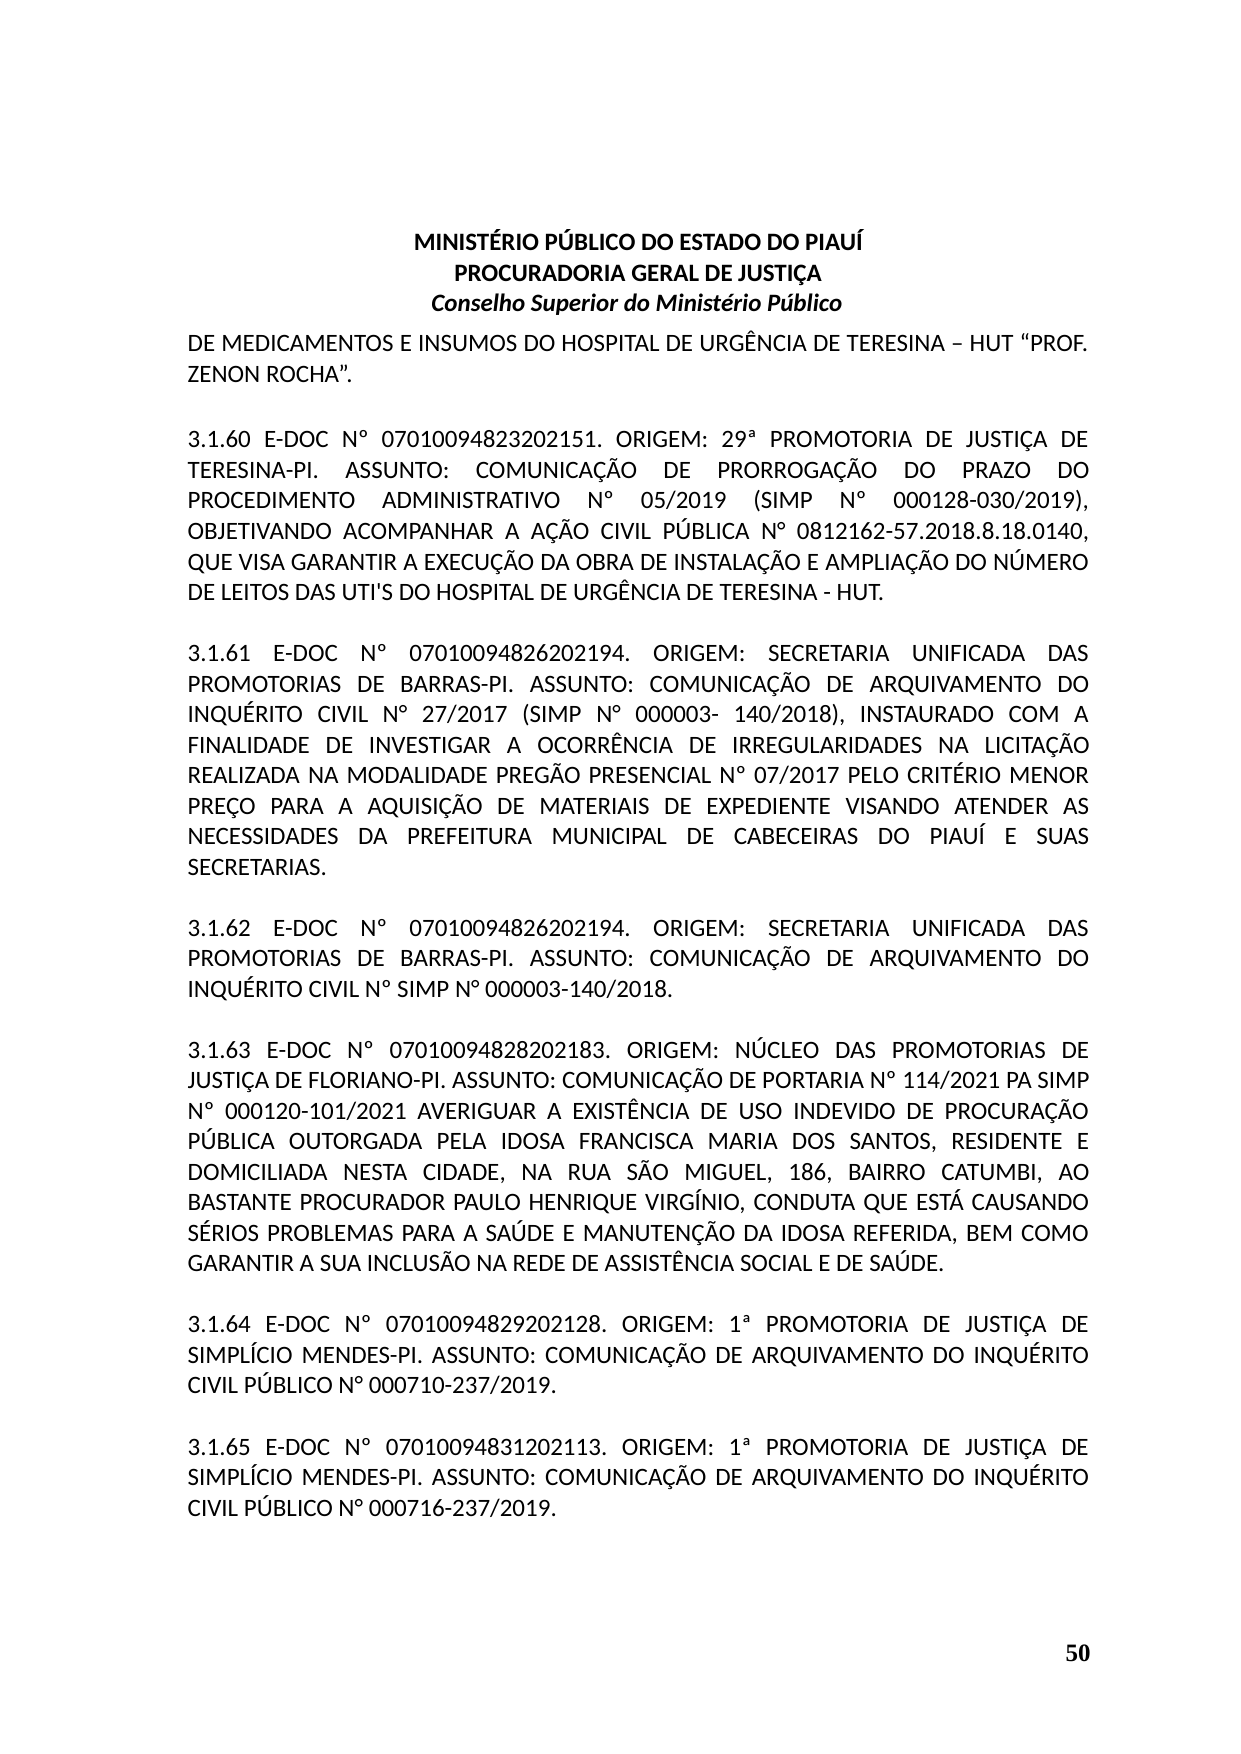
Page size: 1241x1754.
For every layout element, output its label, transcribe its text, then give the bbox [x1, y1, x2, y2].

text 3.1.60 E-DOC Nº 07010094823202151. Origem: 29ª Promotoria de Justiça de Teresina-PI. Assunto: comunicação de prorrogação do prazo do Procedimento Administrativo nº 05/2019 (SIMP nº 000128-030/2019), objetivando acompanhar a Ação Civil Pública n° 0812162-57.2018.8.18.0140, que visa garantir a execução da obra de instalação e ampliação do número de leitos das UTI's do Hospital de Urgência de Teresina - HUT. [187, 423, 1090, 607]
text 3.1.64 E-DOC Nº 07010094829202128. Origem: 1ª Promotoria de Justiça de Simplício Mendes-PI. Assunto: comunicação de arquivamento do Inquérito Civil Público n° 000710-237/2019. [187, 1309, 1090, 1400]
text 3.1.62 E-DOC Nº 07010094826202194. Origem: Secretaria Unificada das Promotorias de Barras-PI. Assunto: comunicação de arquivamento do Inquérito Civil nº SIMP n° 000003-140/2018. [187, 912, 1090, 1003]
text de medicamentos e insumos do Hospital de Urgência de Teresina – HUT “Prof. Zenon Rocha”. [187, 327, 1090, 388]
text 3.1.65 E-DOC Nº 07010094831202113. Origem: 1ª Promotoria de Justiça de Simplício Mendes-PI. Assunto: comunicação de arquivamento do Inquérito Civil Público n° 000716-237/2019. [187, 1431, 1090, 1522]
text 3.1.61 E-DOC Nº 07010094826202194. Origem: Secretaria Unificada das Promotorias de Barras-PI. Assunto: comunicação de arquivamento do Inquérito Civil n° 27/2017 (SIMP n° 000003- 140/2018), instaurado com a finalidade de investigar a ocorrência de irregularidades na licitação realizada na modalidade Pregão Presencial nº 07/2017 pelo critério menor preço para a aquisição de materiais de expediente visando atender as necessidades da Prefeitura Municipal de Cabeceiras do Piauí e suas Secretarias. [187, 637, 1090, 881]
text 3.1.63 E-DOC Nº 07010094828202183. Origem: Núcleo das Promotorias de Justiça de Floriano-PI. Assunto: comunicação de Portaria Nº 114/2021 PA SIMP Nº 000120-101/2021 Averiguar a existência de uso indevido de procuração pública outorgada pela idosa FRANCISCA MARIA DOS SANTOS, residente e domiciliada nesta cidade, na Rua São Miguel, 186, bairro Catumbi, ao bastante procurador PAULO HENRIQUE VIRGÍNIO, conduta que está causando sérios problemas para a saúde e manutenção da idosa referida, bem como garantir a sua inclusão na rede de assistência social e de saúde. [187, 1034, 1090, 1278]
